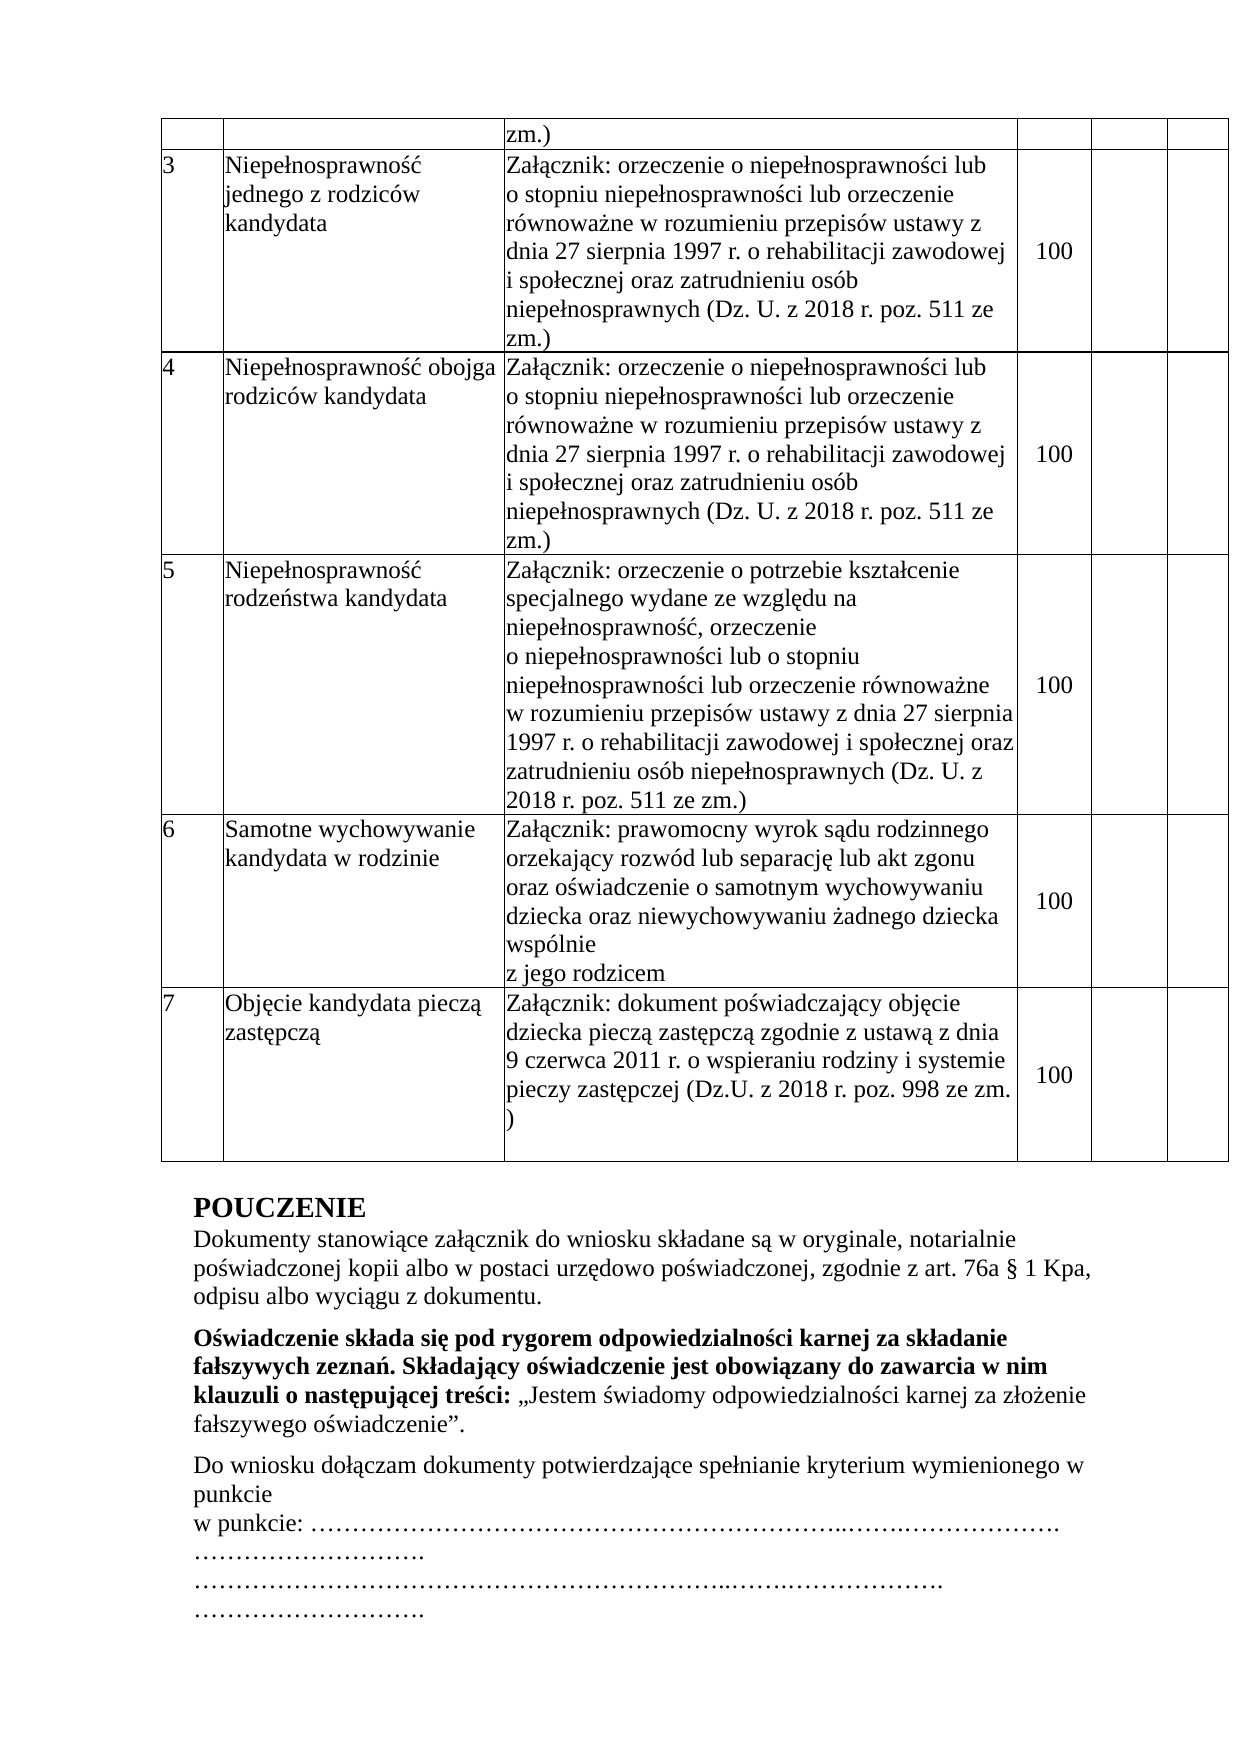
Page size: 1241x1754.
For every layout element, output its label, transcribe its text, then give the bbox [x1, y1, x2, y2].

table_cell Załącznik: prawomocny wyrok sądu rodzinnego orzekający rozwód lub separację lub akt zgonu oraz oświadczenie o samotnym wychowywaniu dziecka oraz niewychowywaniu żadnego dziecka wspólnie z jego rodzicem [505, 815, 1017, 987]
table_cell 6 [162, 815, 223, 987]
table_cell zm.) [505, 119, 1017, 149]
table_cell [1092, 119, 1167, 149]
table_cell [1168, 119, 1228, 149]
table_cell [1092, 988, 1167, 1161]
table_cell [1092, 555, 1167, 813]
table_cell [1092, 150, 1167, 351]
table_cell Załącznik: orzeczenie o niepełnosprawności lub o stopniu niepełnosprawności lub orzeczenie równoważne w rozumieniu przepisów ustawy z dnia 27 sierpnia 1997 r. o rehabilitacji zawodowej i społecznej oraz zatrudnieniu osób niepełnosprawnych (Dz. U. z 2018 r. poz. 511 ze zm.) [505, 353, 1017, 554]
table_cell 5 [162, 555, 223, 813]
table_cell Niepełnosprawność jednego z rodziców kandydata [224, 150, 504, 351]
table_cell Niepełnosprawność obojga rodziców kandydata [224, 353, 504, 554]
list POUCZENIE [193, 1190, 1122, 1224]
list Dokumenty stanowiące załącznik do wniosku składane są w oryginale, notarialnie poświadczonej kopii albo w postaci urzędowo poświadczonej, zgodnie z art. 76a § 1 Kpa, odpisu albo wyciągu z dokumentu. [193, 1224, 1122, 1310]
table_cell 4 [162, 353, 223, 554]
table_cell [1168, 815, 1228, 987]
table_cell Załącznik: dokument poświadczający objęcie dziecka pieczą zastępczą zgodnie z ustawą z dnia 9 czerwca 2011 r. o wspieraniu rodziny i systemie pieczy zastępczej (Dz.U. z 2018 r. poz. 998 ze zm. ) [505, 988, 1017, 1161]
table_cell 100 [1018, 353, 1091, 554]
table_cell [1168, 988, 1228, 1161]
table_cell Objęcie kandydata pieczą zastępczą [224, 988, 504, 1161]
table_cell [1092, 353, 1167, 554]
table_cell [224, 119, 504, 149]
table_cell 3 [162, 150, 223, 351]
table_cell Samotne wychowywanie kandydata w rodzinie [224, 815, 504, 987]
table_cell [1092, 815, 1167, 987]
table_cell 7 [162, 988, 223, 1161]
table_cell 100 [1018, 150, 1091, 351]
table_cell Załącznik: orzeczenie o potrzebie kształcenie specjalnego wydane ze względu na niepełnosprawność, orzeczenie o niepełnosprawności lub o stopniu niepełnosprawności lub orzeczenie równoważne w rozumieniu przepisów ustawy z dnia 27 sierpnia 1997 r. o rehabilitacji zawodowej i społecznej oraz zatrudnieniu osób niepełnosprawnych (Dz. U. z 2018 r. poz. 511 ze zm.) [505, 555, 1017, 813]
table_cell Załącznik: orzeczenie o niepełnosprawności lub o stopniu niepełnosprawności lub orzeczenie równoważne w rozumieniu przepisów ustawy z dnia 27 sierpnia 1997 r. o rehabilitacji zawodowej i społecznej oraz zatrudnieniu osób niepełnosprawnych (Dz. U. z 2018 r. poz. 511 ze zm.) [505, 150, 1017, 351]
table_cell [1168, 555, 1228, 813]
list Do wniosku dołączam dokumenty potwierdzające spełnianie kryterium wymienionego w punkcie w punkcie: ………………………………………………………..…….……………….………………………. ………………………………………………………..…….……………….………………………. [193, 1450, 1122, 1623]
table_cell Niepełnosprawność rodzeństwa kandydata [224, 555, 504, 813]
list Oświadczenie składa się pod rygorem odpowiedzialności karnej za składanie fałszywych zeznań. Składający oświadczenie jest obowiązany do zawarcia w nim klauzuli o następującej treści: „Jestem świadomy odpowiedzialności karnej za złożenie fałszywego oświadczenie”. [193, 1323, 1122, 1438]
table_cell [1018, 119, 1091, 149]
table_cell 100 [1018, 815, 1091, 987]
table_cell [162, 119, 223, 149]
table_cell [1168, 353, 1228, 554]
table_cell [1168, 150, 1228, 351]
table_cell 100 [1018, 988, 1091, 1161]
table_cell 100 [1018, 555, 1091, 813]
